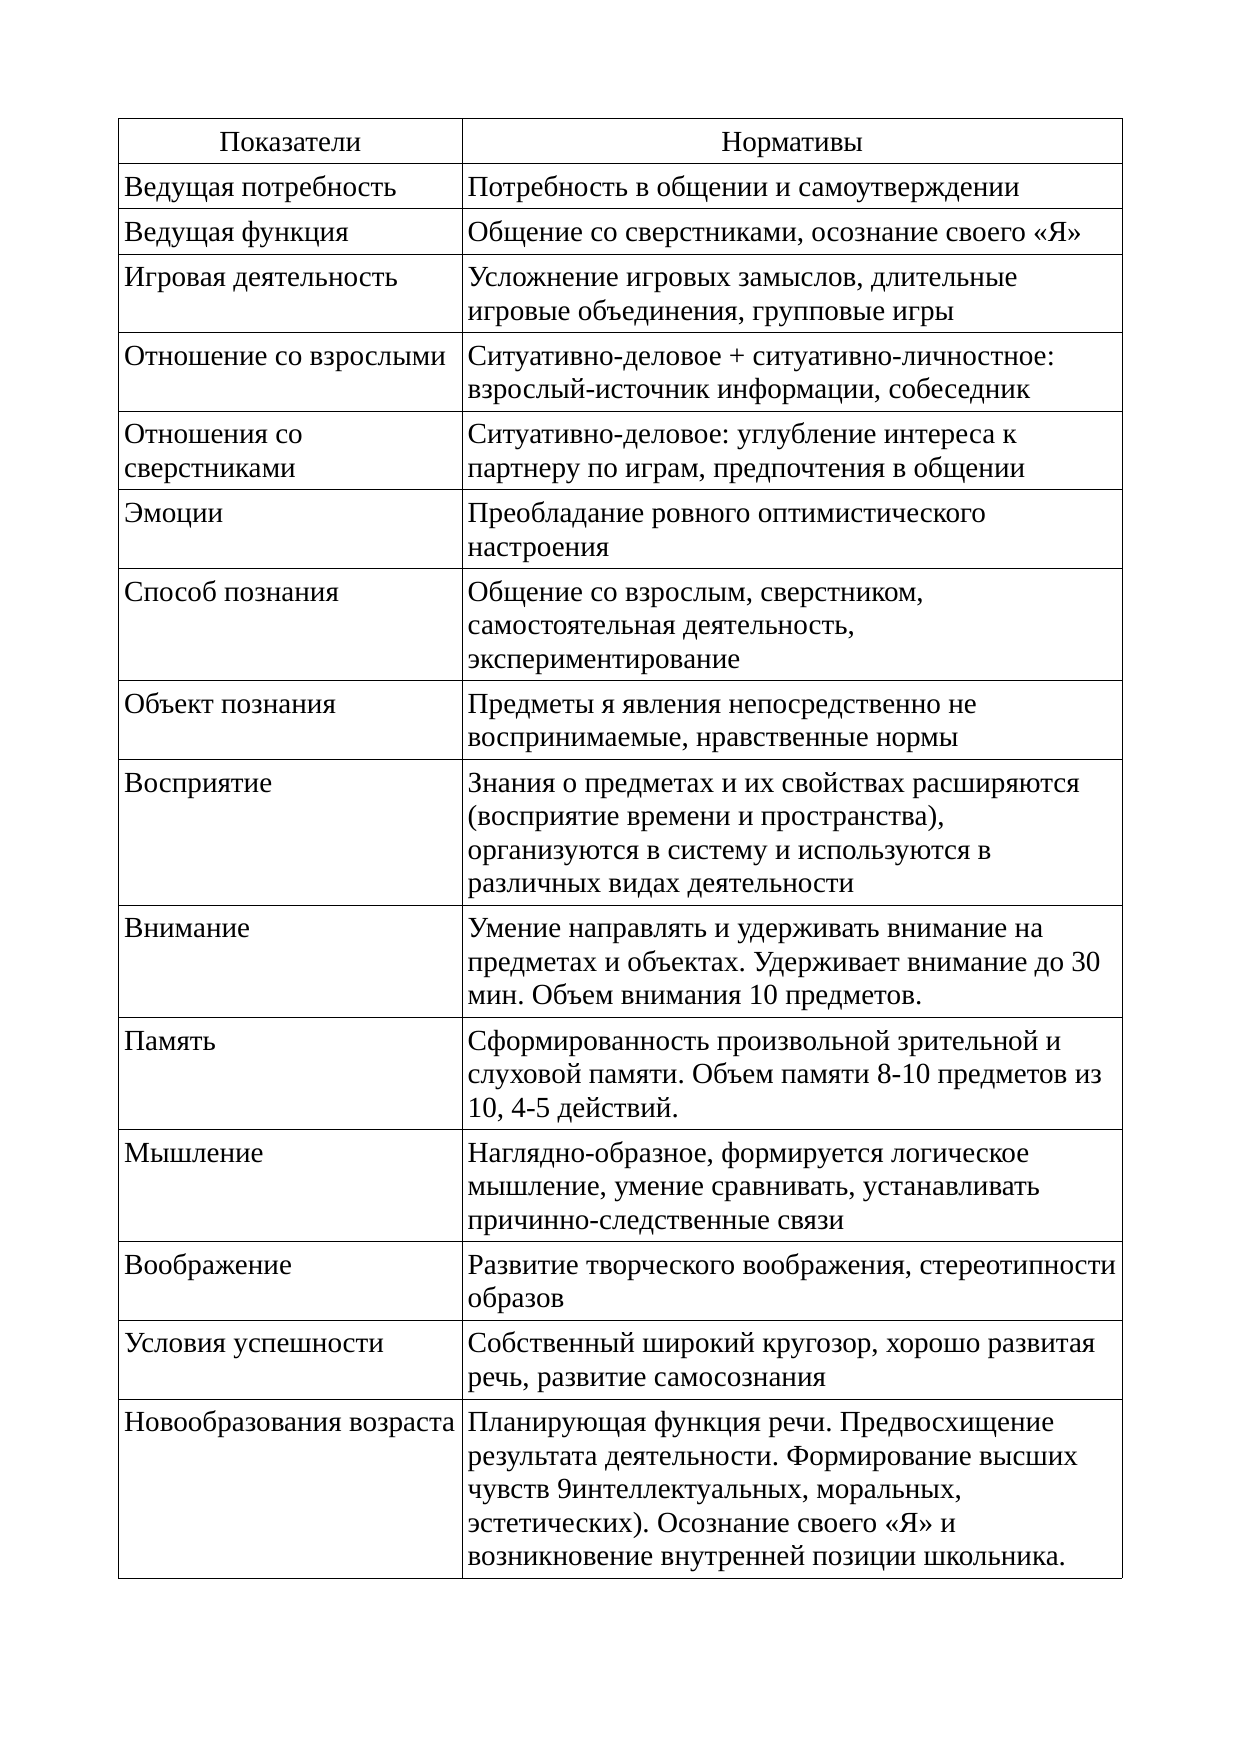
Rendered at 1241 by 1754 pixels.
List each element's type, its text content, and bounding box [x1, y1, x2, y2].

table_cell Общение со взрослым, сверстником, самостоятельная деятельность, экспериментирование [463, 569, 1122, 680]
table_cell Умение направлять и удерживать внимание на предметах и объектах. Удерживает внимание до 30 мин. Объем внимания 10 предметов. [463, 906, 1122, 1017]
table_cell Потребность в общении и самоутверждении [463, 164, 1122, 208]
table_cell Преобладание ровного оптимистического настроения [463, 490, 1122, 568]
table_cell Наглядно-образное, формируется логическое мышление, умение сравнивать, устанавливать причинно-следственные связи [463, 1130, 1122, 1241]
table_header Показатели [119, 119, 462, 163]
table_cell Память [119, 1018, 462, 1129]
table_cell Ведущая функция [119, 209, 462, 253]
table_cell Предметы я явления непосредственно не воспринимаемые, нравственные нормы [463, 681, 1122, 759]
table_cell Ведущая потребность [119, 164, 462, 208]
table_cell Новообразования возраста [119, 1400, 462, 1578]
table_cell Игровая деятельность [119, 255, 462, 332]
table_cell Собственный широкий кругозор, хорошо развитая речь, развитие самосознания [463, 1321, 1122, 1398]
table_cell Развитие творческого воображения, стереотипности образов [463, 1242, 1122, 1320]
table_cell Ситуативно-деловое: углубление интереса к партнеру по играм, предпочтения в общении [463, 412, 1122, 489]
table_cell Внимание [119, 906, 462, 1017]
table_cell Отношение со взрослыми [119, 333, 462, 411]
table_cell Эмоции [119, 490, 462, 568]
table_cell Объект познания [119, 681, 462, 759]
table_cell Способ познания [119, 569, 462, 680]
table_cell Восприятие [119, 760, 462, 904]
table_cell Ситуативно-деловое + ситуативно-личностное: взрослый-источник информации, собеседник [463, 333, 1122, 411]
table_cell Усложнение игровых замыслов, длительные игровые объединения, групповые игры [463, 255, 1122, 332]
table_cell Воображение [119, 1242, 462, 1320]
table_cell Мышление [119, 1130, 462, 1241]
table_header Нормативы [463, 119, 1122, 163]
table_cell Общение со сверстниками, осознание своего «Я» [463, 209, 1122, 253]
table_cell Сформированность произвольной зрительной и слуховой памяти. Объем памяти 8-10 предметов из 10, 4-5 действий. [463, 1018, 1122, 1129]
table_cell Отношения со сверстниками [119, 412, 462, 489]
table_cell Знания о предметах и их свойствах расширяются (восприятие времени и пространства), организуются в систему и используются в различных видах деятельности [463, 760, 1122, 904]
table_cell Условия успешности [119, 1321, 462, 1398]
table_cell Планирующая функция речи. Предвосхищение результата деятельности. Формирование высших чувств 9интеллектуальных, моральных, эстетических). Осознание своего «Я» и возникновение внутренней позиции школьника. [463, 1400, 1122, 1578]
